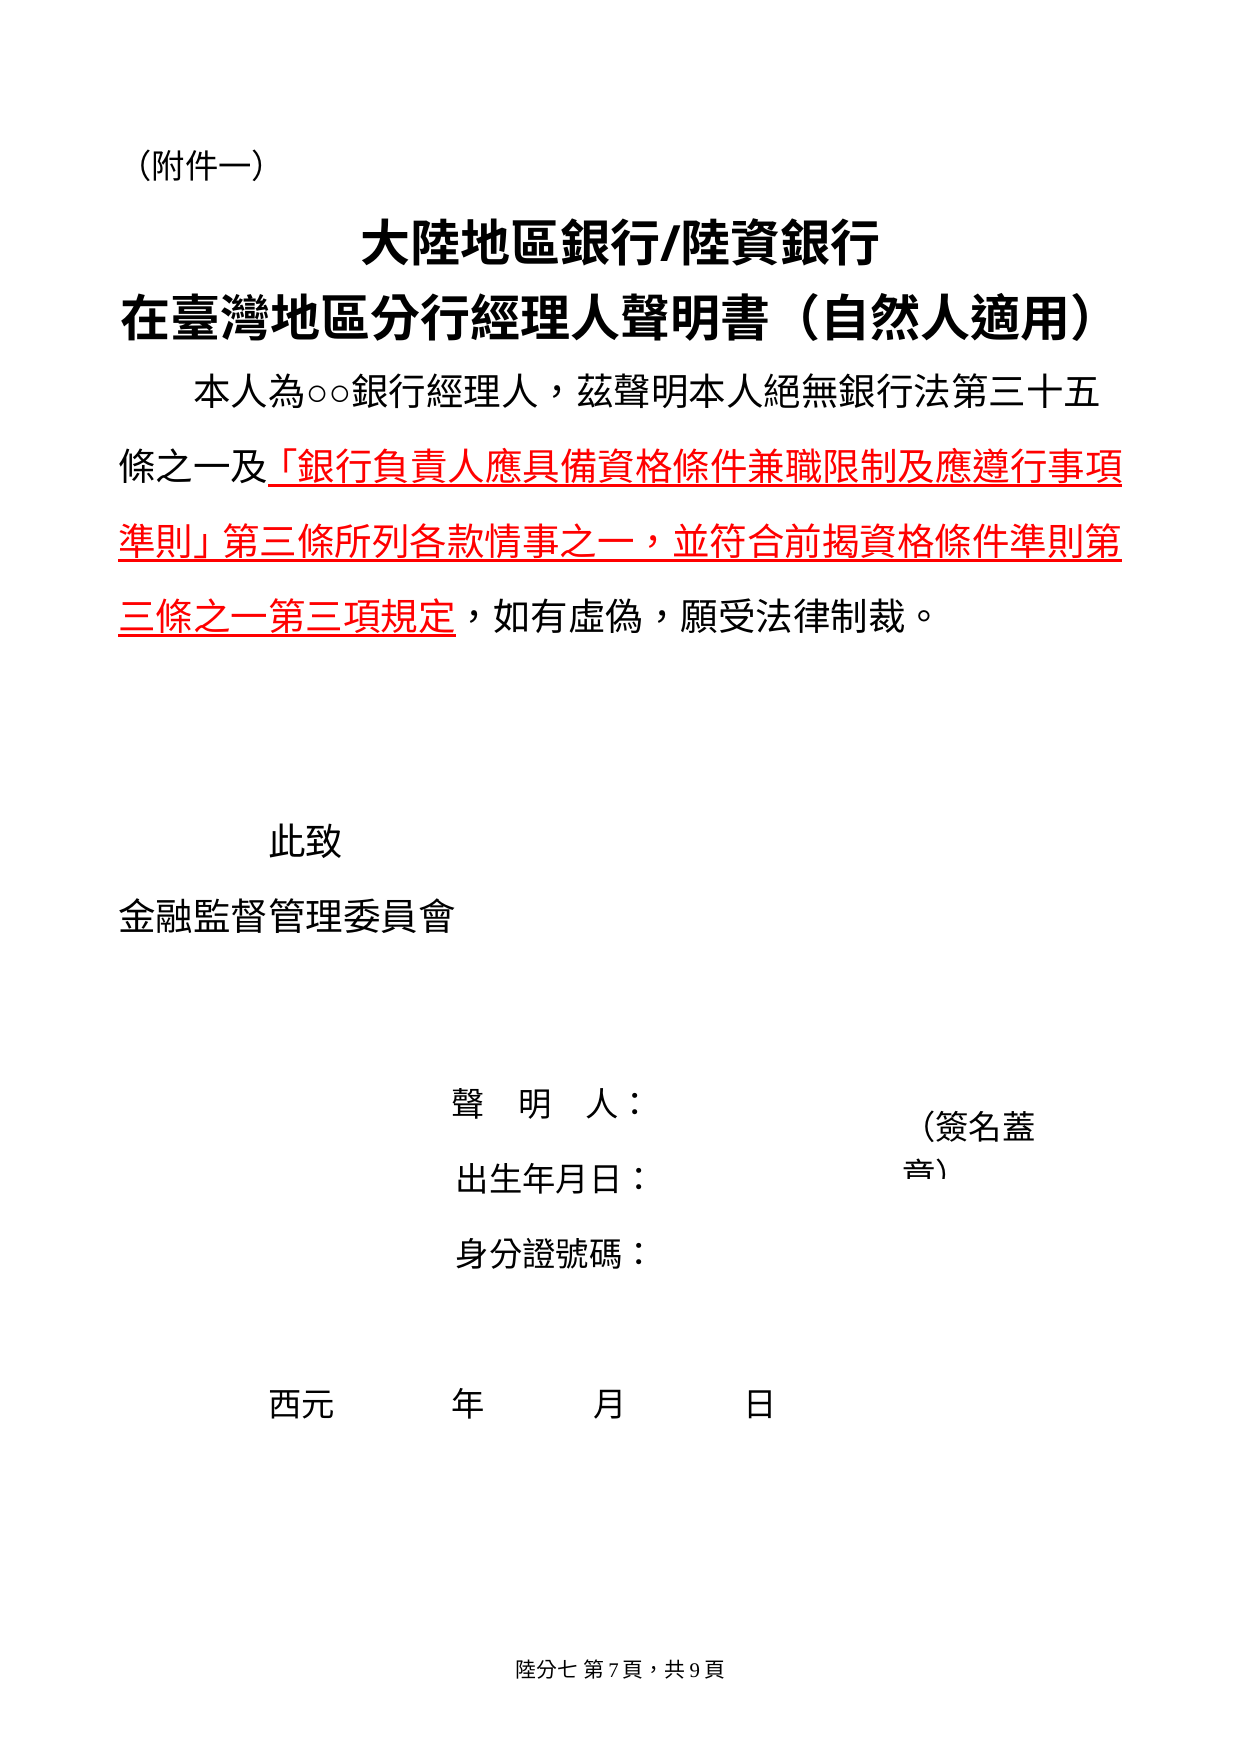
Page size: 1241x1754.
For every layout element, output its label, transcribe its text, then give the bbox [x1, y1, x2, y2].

text 聲 明 人： [118, 1064, 1122, 1139]
text 三條之一第三項規定，如有虛偽，願受法律制裁。 [118, 562, 1122, 652]
text 西元 年 月 日 [118, 1364, 1122, 1439]
text 出生年月日： [118, 1139, 1122, 1214]
text 此致 [118, 802, 1122, 877]
text 大陸地區銀行/陸資銀行 [118, 202, 1122, 277]
text （簽名蓋章） [902, 1100, 1097, 1179]
text 在臺灣地區分行經理人聲明書（自然人適用） [118, 277, 1122, 352]
text 本人為○○銀行經理人，茲聲明本人絕無銀行法第三十五條之一及「銀行負責人應具備資格條件兼職限制及應遵行事項準則」第三條所列各款情事之一，並符合前揭資格條件準則第 [118, 352, 1122, 559]
text 金融監督管理委員會 [118, 877, 1122, 952]
text （附件一） [118, 127, 1122, 202]
text 身分證號碼： [118, 1214, 1122, 1289]
